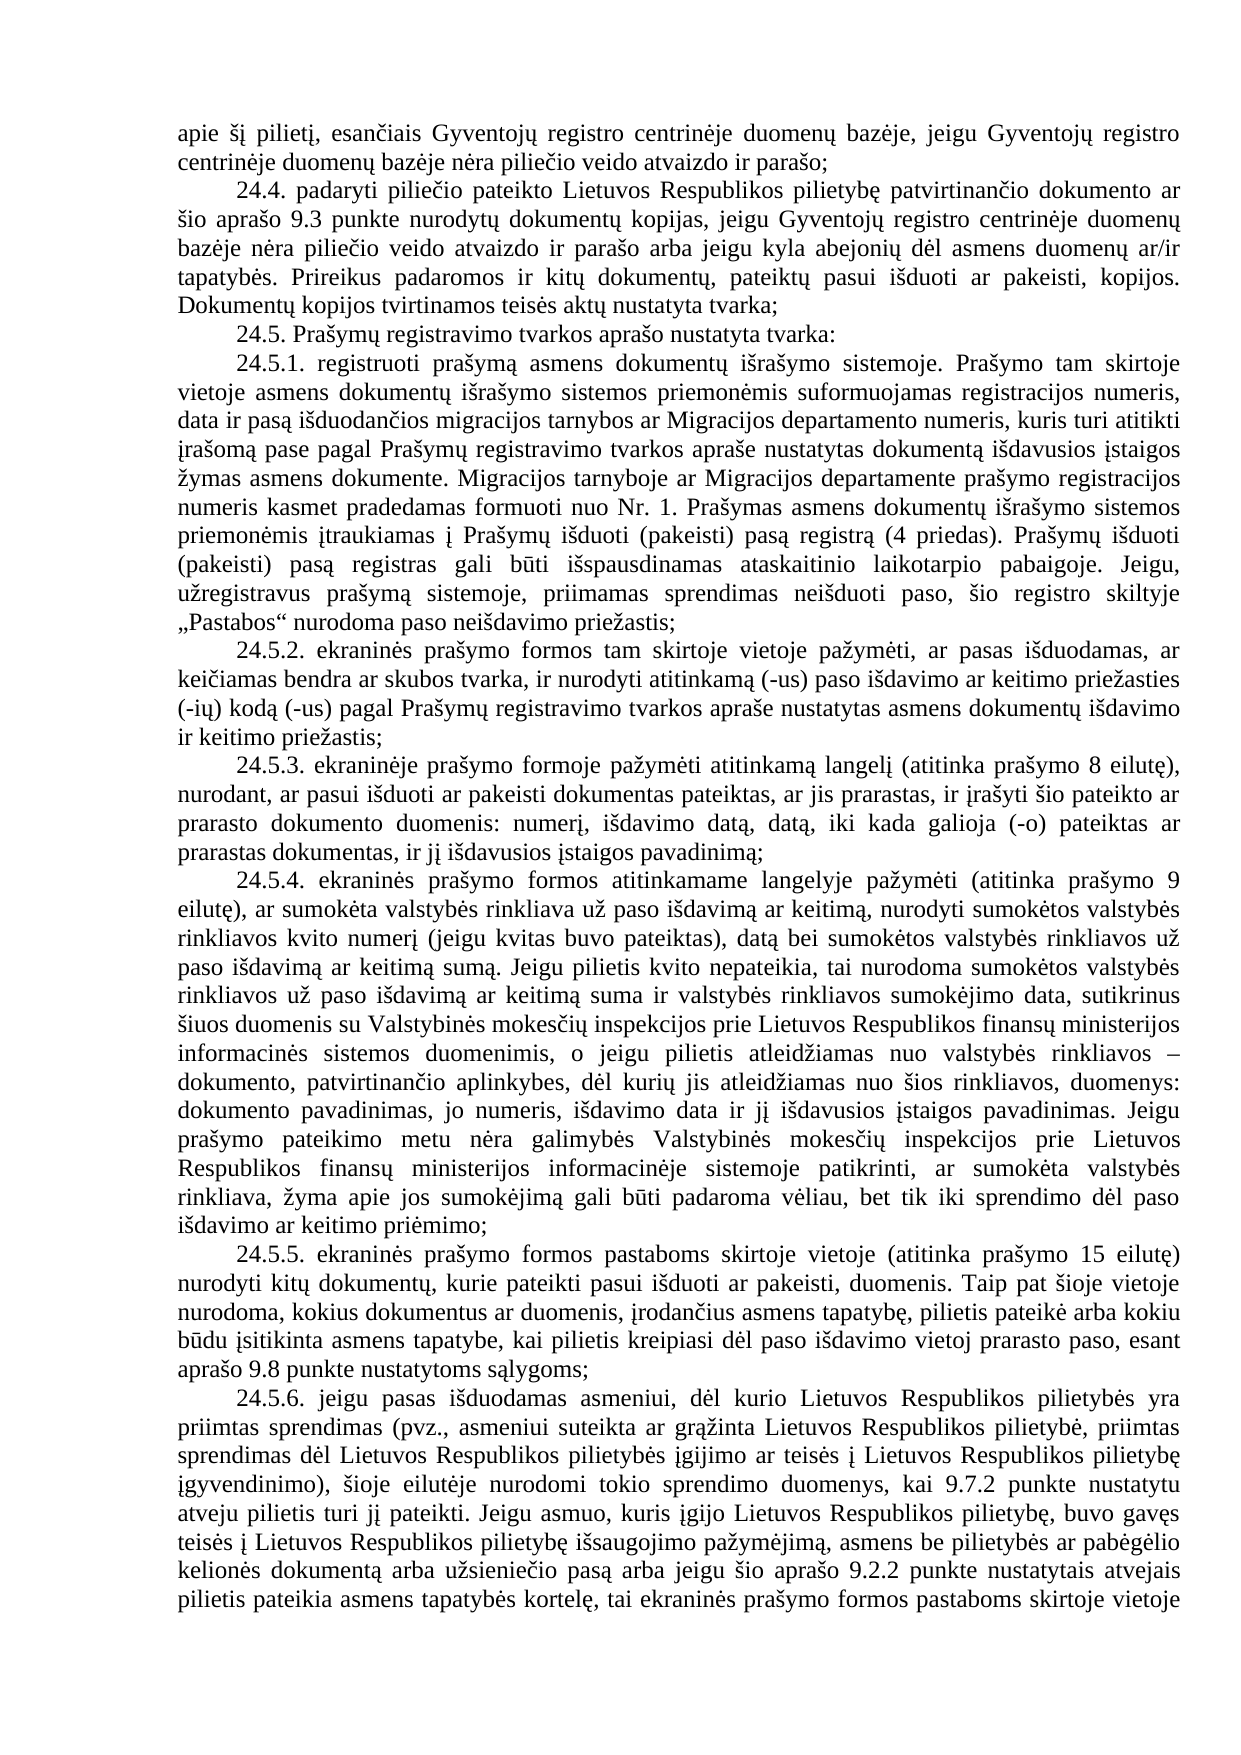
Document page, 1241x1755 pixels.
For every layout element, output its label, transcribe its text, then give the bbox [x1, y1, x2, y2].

text 24.5.1. registruoti prašymą asmens dokumentų išrašymo sistemoje. Prašymo tam skirtoje vietoje asmens dokumentų išrašymo sistemos priemonėmis suformuojamas registracijos numeris, data ir pasą išduodančios migracijos tarnybos ar Migracijos departamento numeris, kuris turi atitikti įrašomą pase pagal Prašymų registravimo tvarkos apraše nustatytas dokumentą išdavusios įstaigos žymas asmens dokumente. Migracijos tarnyboje ar Migracijos departamente prašymo registracijos numeris kasmet pradedamas formuoti nuo Nr. 1. Prašymas asmens dokumentų išrašymo sistemos priemonėmis įtraukiamas į Prašymų išduoti (pakeisti) pasą registrą (4 priedas). Prašymų išduoti (pakeisti) pasą registras gali būti išspausdinamas ataskaitinio laikotarpio pabaigoje. Jeigu, užregistravus prašymą sistemoje, priimamas sprendimas neišduoti paso, šio registro skiltyje „Pastabos“ nurodoma paso neišdavimo priežastis; [177, 348, 1181, 636]
text 24.5.6. jeigu pasas išduodamas asmeniui, dėl kurio Lietuvos Respublikos pilietybės yra priimtas sprendimas (pvz., asmeniui suteikta ar grąžinta Lietuvos Respublikos pilietybė, priimtas sprendimas dėl Lietuvos Respublikos pilietybės įgijimo ar teisės į Lietuvos Respublikos pilietybę įgyvendinimo), šioje eilutėje nurodomi tokio sprendimo duomenys, kai 9.7.2 punkte nustatytu atveju pilietis turi jį pateikti. Jeigu asmuo, kuris įgijo Lietuvos Respublikos pilietybę, buvo gavęs teisės į Lietuvos Respublikos pilietybę išsaugojimo pažymėjimą, asmens be pilietybės ar pabėgėlio kelionės dokumentą arba užsieniečio pasą arba jeigu šio aprašo 9.2.2 punkte nustatytais atvejais pilietis pateikia asmens tapatybės kortelę, tai ekraninės prašymo formos pastaboms skirtoje vietoje [177, 1383, 1181, 1613]
text 24.4. padaryti piliečio pateikto Lietuvos Respublikos pilietybę patvirtinančio dokumento ar šio aprašo 9.3 punkte nurodytų dokumentų kopijas, jeigu Gyventojų registro centrinėje duomenų bazėje nėra piliečio veido atvaizdo ir parašo arba jeigu kyla abejonių dėl asmens duomenų ar/ir tapatybės. Prireikus padaromos ir kitų dokumentų, pateiktų pasui išduoti ar pakeisti, kopijos. Dokumentų kopijos tvirtinamos teisės aktų nustatyta tvarka; [177, 176, 1181, 319]
text 24.5.4. ekraninės prašymo formos atitinkamame langelyje pažymėti (atitinka prašymo 9 eilutę), ar sumokėta valstybės rinkliava už paso išdavimą ar keitimą, nurodyti sumokėtos valstybės rinkliavos kvito numerį (jeigu kvitas buvo pateiktas), datą bei sumokėtos valstybės rinkliavos už paso išdavimą ar keitimą sumą. Jeigu pilietis kvito nepateikia, tai nurodoma sumokėtos valstybės rinkliavos už paso išdavimą ar keitimą suma ir valstybės rinkliavos sumokėjimo data, sutikrinus šiuos duomenis su Valstybinės mokesčių inspekcijos prie Lietuvos Respublikos finansų ministerijos informacinės sistemos duomenimis, o jeigu pilietis atleidžiamas nuo valstybės rinkliavos – dokumento, patvirtinančio aplinkybes, dėl kurių jis atleidžiamas nuo šios rinkliavos, duomenys: dokumento pavadinimas, jo numeris, išdavimo data ir jį išdavusios įstaigos pavadinimas. Jeigu prašymo pateikimo metu nėra galimybės Valstybinės mokesčių inspekcijos prie Lietuvos Respublikos finansų ministerijos informacinėje sistemoje patikrinti, ar sumokėta valstybės rinkliava, žyma apie jos sumokėjimą gali būti padaroma vėliau, bet tik iki sprendimo dėl paso išdavimo ar keitimo priėmimo; [177, 866, 1181, 1239]
text 24.5. Prašymų registravimo tvarkos aprašo nustatyta tvarka: [177, 319, 1181, 348]
text 24.5.3. ekraninėje prašymo formoje pažymėti atitinkamą langelį (atitinka prašymo 8 eilutę), nurodant, ar pasui išduoti ar pakeisti dokumentas pateiktas, ar jis prarastas, ir įrašyti šio pateikto ar prarasto dokumento duomenis: numerį, išdavimo datą, datą, iki kada galioja (-o) pateiktas ar prarastas dokumentas, ir jį išdavusios įstaigos pavadinimą; [177, 751, 1181, 866]
text apie šį pilietį, esančiais Gyventojų registro centrinėje duomenų bazėje, jeigu Gyventojų registro centrinėje duomenų bazėje nėra piliečio veido atvaizdo ir parašo; [177, 118, 1181, 176]
text 24.5.5. ekraninės prašymo formos pastaboms skirtoje vietoje (atitinka prašymo 15 eilutę) nurodyti kitų dokumentų, kurie pateikti pasui išduoti ar pakeisti, duomenis. Taip pat šioje vietoje nurodoma, kokius dokumentus ar duomenis, įrodančius asmens tapatybę, pilietis pateikė arba kokiu būdu įsitikinta asmens tapatybe, kai pilietis kreipiasi dėl paso išdavimo vietoj prarasto paso, esant aprašo 9.8 punkte nustatytoms sąlygoms; [177, 1239, 1181, 1383]
text 24.5.2. ekraninės prašymo formos tam skirtoje vietoje pažymėti, ar pasas išduodamas, ar keičiamas bendra ar skubos tvarka, ir nurodyti atitinkamą (-us) paso išdavimo ar keitimo priežasties (-ių) kodą (-us) pagal Prašymų registravimo tvarkos apraše nustatytas asmens dokumentų išdavimo ir keitimo priežastis; [177, 636, 1181, 751]
